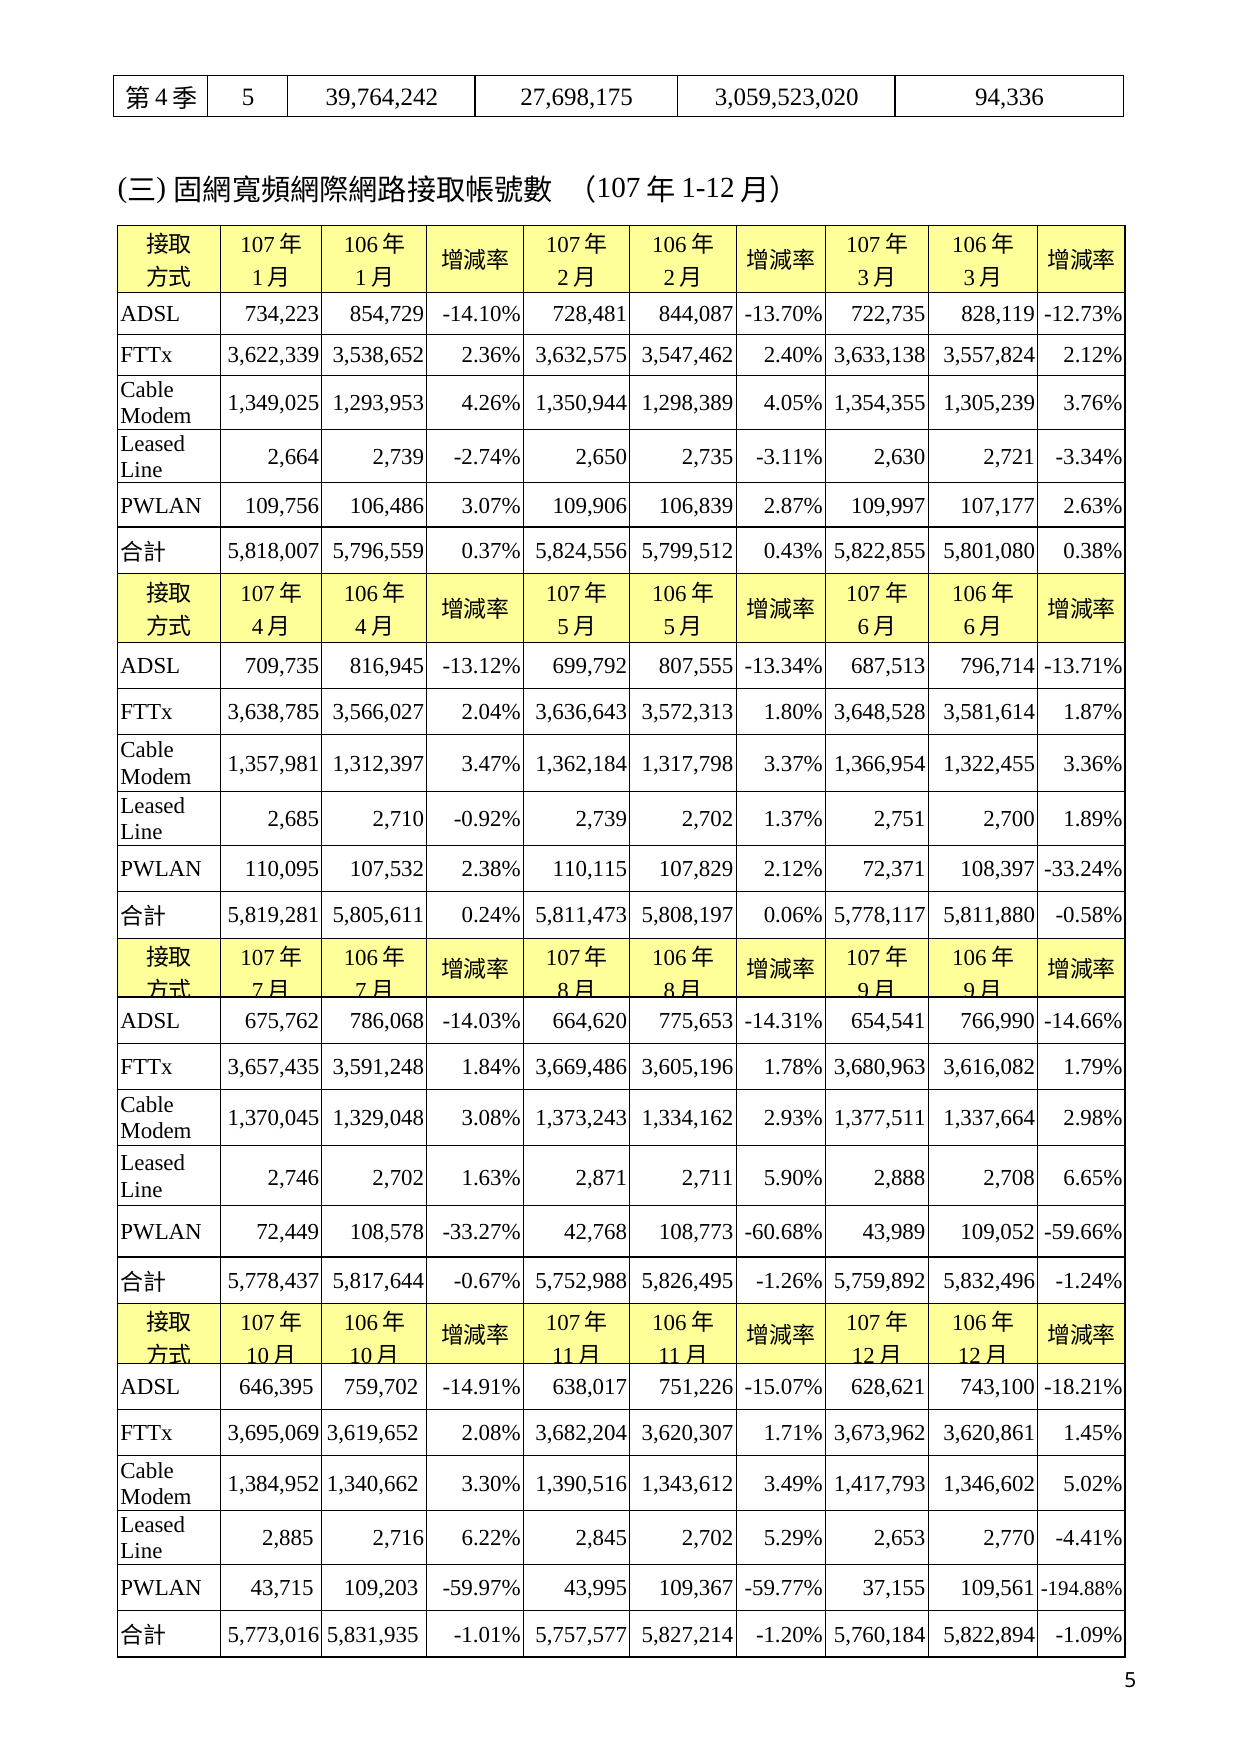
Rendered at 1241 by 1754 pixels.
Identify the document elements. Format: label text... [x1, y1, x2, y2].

table_cell 合計 [118, 1258, 220, 1303]
table_cell Cable Modem [118, 1456, 220, 1510]
table_header 增減率 [427, 226, 523, 292]
table_cell -15.07% [737, 1364, 825, 1409]
table_cell 3,619,652 [322, 1410, 426, 1455]
table_cell Leased Line [118, 430, 220, 482]
table_cell -0.67% [427, 1258, 523, 1303]
table_cell 107,532 [322, 846, 426, 891]
table_cell 2.12% [1038, 335, 1124, 375]
table_cell 106年 9月 [929, 939, 1037, 996]
table_cell 5,811,473 [524, 892, 629, 937]
table_header 增減率 [1038, 226, 1124, 292]
table_cell -13.71% [1038, 643, 1124, 688]
table_cell 1,357,981 [221, 735, 321, 791]
table_cell 106年 8月 [630, 939, 736, 996]
table_header 107年 3月 [826, 226, 928, 292]
table_cell 72,449 [221, 1206, 321, 1256]
table_cell 664,620 [524, 998, 629, 1043]
table_cell 5,831,935 [322, 1611, 426, 1656]
table_cell 2,702 [630, 792, 736, 845]
table_cell 109,906 [524, 483, 629, 526]
table_cell 1.45% [1038, 1410, 1124, 1455]
table_cell 5,817,644 [322, 1258, 426, 1303]
table_cell 1,312,397 [322, 735, 426, 791]
table_cell -0.92% [427, 792, 523, 845]
table_cell 5,760,184 [826, 1611, 928, 1656]
table_cell 796,714 [929, 643, 1037, 688]
table_cell 3,620,307 [630, 1410, 736, 1455]
table_cell 增減率 [737, 574, 825, 642]
table_cell 1.84% [427, 1044, 523, 1089]
table_cell Leased Line [118, 1511, 220, 1564]
table_cell 43,715 [221, 1565, 321, 1610]
table_cell 37,155 [826, 1565, 928, 1610]
table_cell 0.43% [737, 528, 825, 573]
table_cell 5,796,559 [322, 528, 426, 573]
table_cell 2,735 [630, 430, 736, 482]
table_cell 109,756 [221, 483, 321, 526]
table_cell 1,305,239 [929, 376, 1037, 428]
table_cell FTTx [118, 1044, 220, 1089]
table_cell 3,682,204 [524, 1410, 629, 1455]
table_cell 2.36% [427, 335, 523, 375]
table_cell 107年 4月 [221, 574, 321, 642]
table_cell 3.07% [427, 483, 523, 526]
table_cell 106年 10月 [322, 1304, 426, 1363]
table_cell 108,397 [929, 846, 1037, 891]
table_cell ADSL [118, 643, 220, 688]
table_cell 1,337,664 [929, 1090, 1037, 1145]
table_cell 5,808,197 [630, 892, 736, 937]
table_cell 2.63% [1038, 483, 1124, 526]
table_cell 638,017 [524, 1364, 629, 1409]
table_cell 5,827,214 [630, 1611, 736, 1656]
table_cell 786,068 [322, 998, 426, 1043]
table_cell 108,578 [322, 1206, 426, 1256]
table_cell 3,605,196 [630, 1044, 736, 1089]
table_cell 5,805,611 [322, 892, 426, 937]
table_cell 107年 5月 [524, 574, 629, 642]
table_cell -14.10% [427, 293, 523, 333]
table_cell 2,746 [221, 1146, 321, 1205]
table_cell 42,768 [524, 1206, 629, 1256]
table_cell 3,616,082 [929, 1044, 1037, 1089]
table_cell 816,945 [322, 643, 426, 688]
table_cell 751,226 [630, 1364, 736, 1409]
table_header 106年 3月 [929, 226, 1037, 292]
table_cell 5,801,080 [929, 528, 1037, 573]
table_cell -59.77% [737, 1565, 825, 1610]
table_cell -59.97% [427, 1565, 523, 1610]
table_cell 6.65% [1038, 1146, 1124, 1205]
table_cell -33.27% [427, 1206, 523, 1256]
table_cell 3,632,575 [524, 335, 629, 375]
table_cell 2,664 [221, 430, 321, 482]
table_cell -4.41% [1038, 1511, 1124, 1564]
table_cell 3,620,861 [929, 1410, 1037, 1455]
table_cell 2,708 [929, 1146, 1037, 1205]
table_cell 766,990 [929, 998, 1037, 1043]
table_cell 1,354,355 [826, 376, 928, 428]
table_cell 1,317,798 [630, 735, 736, 791]
table_cell 94,336 [896, 76, 1123, 116]
table_cell 1,334,162 [630, 1090, 736, 1145]
table_cell 2,685 [221, 792, 321, 845]
table_cell 1.89% [1038, 792, 1124, 845]
table_cell 3.49% [737, 1456, 825, 1510]
table_cell 5.90% [737, 1146, 825, 1205]
table_cell PWLAN [118, 1565, 220, 1610]
table_cell 722,735 [826, 293, 928, 333]
table_cell 2.93% [737, 1090, 825, 1145]
table_cell 5,822,894 [929, 1611, 1037, 1656]
table_cell 接取 方式 [118, 1304, 220, 1363]
table_cell 1.79% [1038, 1044, 1124, 1089]
table_cell Cable Modem [118, 376, 220, 428]
table_cell 1,362,184 [524, 735, 629, 791]
table_cell 2.12% [737, 846, 825, 891]
table_cell -1.20% [737, 1611, 825, 1656]
table_cell 0.37% [427, 528, 523, 573]
table_cell 106年 7月 [322, 939, 426, 996]
table_cell 3,547,462 [630, 335, 736, 375]
table_cell ADSL [118, 998, 220, 1043]
table_cell 3,695,069 [221, 1410, 321, 1455]
table_cell 675,762 [221, 998, 321, 1043]
table_cell 1,349,025 [221, 376, 321, 428]
table_cell Cable Modem [118, 735, 220, 791]
table_cell 增減率 [427, 574, 523, 642]
table_cell 0.06% [737, 892, 825, 937]
table_cell 109,052 [929, 1206, 1037, 1256]
table_cell 844,087 [630, 293, 736, 333]
table_cell 合計 [118, 1611, 220, 1656]
table_cell -60.68% [737, 1206, 825, 1256]
table_cell -2.74% [427, 430, 523, 482]
table_cell -14.03% [427, 998, 523, 1043]
table_cell FTTx [118, 335, 220, 375]
table_cell 2,711 [630, 1146, 736, 1205]
table_cell 109,997 [826, 483, 928, 526]
table_cell -194.88% [1038, 1565, 1124, 1610]
table_cell ADSL [118, 1364, 220, 1409]
table_cell 109,561 [929, 1565, 1037, 1610]
table_cell 107年 11月 [524, 1304, 629, 1363]
table_cell 1.63% [427, 1146, 523, 1205]
table_cell -1.09% [1038, 1611, 1124, 1656]
table_cell 106年 6月 [929, 574, 1037, 642]
table_header 增減率 [737, 226, 825, 292]
table_cell 3,657,435 [221, 1044, 321, 1089]
table_cell 接取 方式 [118, 574, 220, 642]
table_cell 828,119 [929, 293, 1037, 333]
table_cell 2,630 [826, 430, 928, 482]
table_cell 106,486 [322, 483, 426, 526]
table_cell 增減率 [427, 939, 523, 996]
table_cell 增減率 [737, 1304, 825, 1363]
table_cell 5,822,855 [826, 528, 928, 573]
table_cell -1.26% [737, 1258, 825, 1303]
table_cell 4.26% [427, 376, 523, 428]
table_cell 3,581,614 [929, 689, 1037, 734]
table_cell 107年 8月 [524, 939, 629, 996]
table_cell 3.30% [427, 1456, 523, 1510]
table_cell 2.38% [427, 846, 523, 891]
table_cell -1.24% [1038, 1258, 1124, 1303]
table_cell 106,839 [630, 483, 736, 526]
table_cell 734,223 [221, 293, 321, 333]
table_cell 3,566,027 [322, 689, 426, 734]
table_cell 1,340,662 [322, 1456, 426, 1510]
table_cell 接取 方式 [118, 939, 220, 996]
table_cell 854,729 [322, 293, 426, 333]
table_cell 2,845 [524, 1511, 629, 1564]
table_cell -3.11% [737, 430, 825, 482]
table_cell 110,115 [524, 846, 629, 891]
table_cell 106年 5月 [630, 574, 736, 642]
table_cell 2,751 [826, 792, 928, 845]
table_cell 109,367 [630, 1565, 736, 1610]
table_cell 1.78% [737, 1044, 825, 1089]
table_cell 107年 9月 [826, 939, 928, 996]
table_cell -0.58% [1038, 892, 1124, 937]
table_cell 1,390,516 [524, 1456, 629, 1510]
table_cell 0.24% [427, 892, 523, 937]
table_cell 5,824,556 [524, 528, 629, 573]
table_cell 1,298,389 [630, 376, 736, 428]
table_cell 110,095 [221, 846, 321, 891]
table_cell 1,366,954 [826, 735, 928, 791]
table_cell -1.01% [427, 1611, 523, 1656]
table_header 106年 1月 [322, 226, 426, 292]
table_cell 2.40% [737, 335, 825, 375]
table_cell 5 [208, 76, 287, 116]
table_cell 107年 10月 [221, 1304, 321, 1363]
table_cell 5,778,117 [826, 892, 928, 937]
table_cell 1,377,511 [826, 1090, 928, 1145]
table_cell 增減率 [427, 1304, 523, 1363]
table_cell 0.38% [1038, 528, 1124, 573]
table_cell 2.04% [427, 689, 523, 734]
table_cell 1,293,953 [322, 376, 426, 428]
table_cell 5,759,892 [826, 1258, 928, 1303]
table_cell 2,739 [524, 792, 629, 845]
table_cell 合計 [118, 892, 220, 937]
table_cell 5,799,512 [630, 528, 736, 573]
list 固網寬頻網際網路接取帳號數 （107年1-12月） [117, 166, 1127, 208]
table_cell -14.66% [1038, 998, 1124, 1043]
table_cell 1,322,455 [929, 735, 1037, 791]
table_cell 增減率 [737, 939, 825, 996]
table_cell PWLAN [118, 483, 220, 526]
table_cell 72,371 [826, 846, 928, 891]
table_cell 3.37% [737, 735, 825, 791]
table_cell 106年 12月 [929, 1304, 1037, 1363]
table_cell 3,622,339 [221, 335, 321, 375]
table_cell 2.98% [1038, 1090, 1124, 1145]
table_cell 5.29% [737, 1511, 825, 1564]
table_cell 3,673,962 [826, 1410, 928, 1455]
table_cell ADSL [118, 293, 220, 333]
table_cell 1,346,602 [929, 1456, 1037, 1510]
table_cell -13.70% [737, 293, 825, 333]
table_cell 3,059,523,020 [678, 76, 894, 116]
table_cell 107,829 [630, 846, 736, 891]
table_cell 5,811,880 [929, 892, 1037, 937]
table_cell 743,100 [929, 1364, 1037, 1409]
table_cell 2,650 [524, 430, 629, 482]
table_cell 646,395 [221, 1364, 321, 1409]
table_cell 3,680,963 [826, 1044, 928, 1089]
table_cell 3.76% [1038, 376, 1124, 428]
table_cell 2,871 [524, 1146, 629, 1205]
table_cell 107,177 [929, 483, 1037, 526]
table_cell -59.66% [1038, 1206, 1124, 1256]
table_cell Cable Modem [118, 1090, 220, 1145]
table_cell -18.21% [1038, 1364, 1124, 1409]
table_cell -14.91% [427, 1364, 523, 1409]
table_cell 759,702 [322, 1364, 426, 1409]
table_cell 5,773,016 [221, 1611, 321, 1656]
table_cell 775,653 [630, 998, 736, 1043]
table_cell 628,621 [826, 1364, 928, 1409]
table_cell 5,818,007 [221, 528, 321, 573]
table_cell FTTx [118, 1410, 220, 1455]
table_cell 1.37% [737, 792, 825, 845]
table_cell 39,764,242 [288, 76, 474, 116]
table_cell PWLAN [118, 1206, 220, 1256]
table_cell 5,778,437 [221, 1258, 321, 1303]
table_cell 1,384,952 [221, 1456, 321, 1510]
table_cell -12.73% [1038, 293, 1124, 333]
table_cell 109,203 [322, 1565, 426, 1610]
table_cell -14.31% [737, 998, 825, 1043]
table_header 107年 1月 [221, 226, 321, 292]
table_cell 1,343,612 [630, 1456, 736, 1510]
table_cell 5,826,495 [630, 1258, 736, 1303]
table_cell 2,702 [630, 1511, 736, 1564]
table_cell 增減率 [1038, 939, 1124, 996]
table_header 106年 2月 [630, 226, 736, 292]
table_cell 1,329,048 [322, 1090, 426, 1145]
table_cell 687,513 [826, 643, 928, 688]
table_cell 第4季 [114, 76, 207, 116]
table_cell 2,702 [322, 1146, 426, 1205]
table_cell 2,716 [322, 1511, 426, 1564]
table_cell 3,538,652 [322, 335, 426, 375]
table_cell 1,417,793 [826, 1456, 928, 1510]
table_cell 27,698,175 [476, 76, 677, 116]
table_cell 108,773 [630, 1206, 736, 1256]
table_cell 106年 11月 [630, 1304, 736, 1363]
table_cell 4.05% [737, 376, 825, 428]
table_cell 5.02% [1038, 1456, 1124, 1510]
table_cell 3,633,138 [826, 335, 928, 375]
table_cell PWLAN [118, 846, 220, 891]
table_cell 3,557,824 [929, 335, 1037, 375]
table_cell 107年 12月 [826, 1304, 928, 1363]
table_cell 5,752,988 [524, 1258, 629, 1303]
table_cell 5,832,496 [929, 1258, 1037, 1303]
table_cell 2.08% [427, 1410, 523, 1455]
table_cell 107年 6月 [826, 574, 928, 642]
table_cell Leased Line [118, 792, 220, 845]
table_cell 699,792 [524, 643, 629, 688]
table_cell 合計 [118, 528, 220, 573]
table_cell 增減率 [1038, 574, 1124, 642]
table_cell 3.36% [1038, 735, 1124, 791]
table_cell 2,653 [826, 1511, 928, 1564]
table_cell 5,757,577 [524, 1611, 629, 1656]
table_cell 2,885 [221, 1511, 321, 1564]
table_cell 3.08% [427, 1090, 523, 1145]
table_cell -33.24% [1038, 846, 1124, 891]
table_cell 709,735 [221, 643, 321, 688]
table_cell 3,591,248 [322, 1044, 426, 1089]
table_cell 2,721 [929, 430, 1037, 482]
table_cell 3,572,313 [630, 689, 736, 734]
table_cell -13.34% [737, 643, 825, 688]
table_cell 5,819,281 [221, 892, 321, 937]
table_cell 1.87% [1038, 689, 1124, 734]
table_cell 1,370,045 [221, 1090, 321, 1145]
table_cell 3,636,643 [524, 689, 629, 734]
table_cell Leased Line [118, 1146, 220, 1205]
table_cell 654,541 [826, 998, 928, 1043]
table_cell FTTx [118, 689, 220, 734]
table_cell 增減率 [1038, 1304, 1124, 1363]
table_header 107年 2月 [524, 226, 629, 292]
table_cell 3,648,528 [826, 689, 928, 734]
table_cell 2,700 [929, 792, 1037, 845]
table_cell 107年 7月 [221, 939, 321, 996]
table_cell 1,373,243 [524, 1090, 629, 1145]
table_cell 43,995 [524, 1565, 629, 1610]
table_cell 807,555 [630, 643, 736, 688]
table_cell 6.22% [427, 1511, 523, 1564]
table_cell 2,710 [322, 792, 426, 845]
table_cell -13.12% [427, 643, 523, 688]
table_cell 2,770 [929, 1511, 1037, 1564]
table_cell -3.34% [1038, 430, 1124, 482]
table_cell 3,669,486 [524, 1044, 629, 1089]
table_cell 2.87% [737, 483, 825, 526]
table_cell 43,989 [826, 1206, 928, 1256]
table_cell 2,888 [826, 1146, 928, 1205]
table_cell 1.71% [737, 1410, 825, 1455]
table_cell 2,739 [322, 430, 426, 482]
table_cell 106年 4月 [322, 574, 426, 642]
table_cell 3,638,785 [221, 689, 321, 734]
table_cell 1.80% [737, 689, 825, 734]
table_cell 3.47% [427, 735, 523, 791]
table_cell 1,350,944 [524, 376, 629, 428]
table_cell 728,481 [524, 293, 629, 333]
